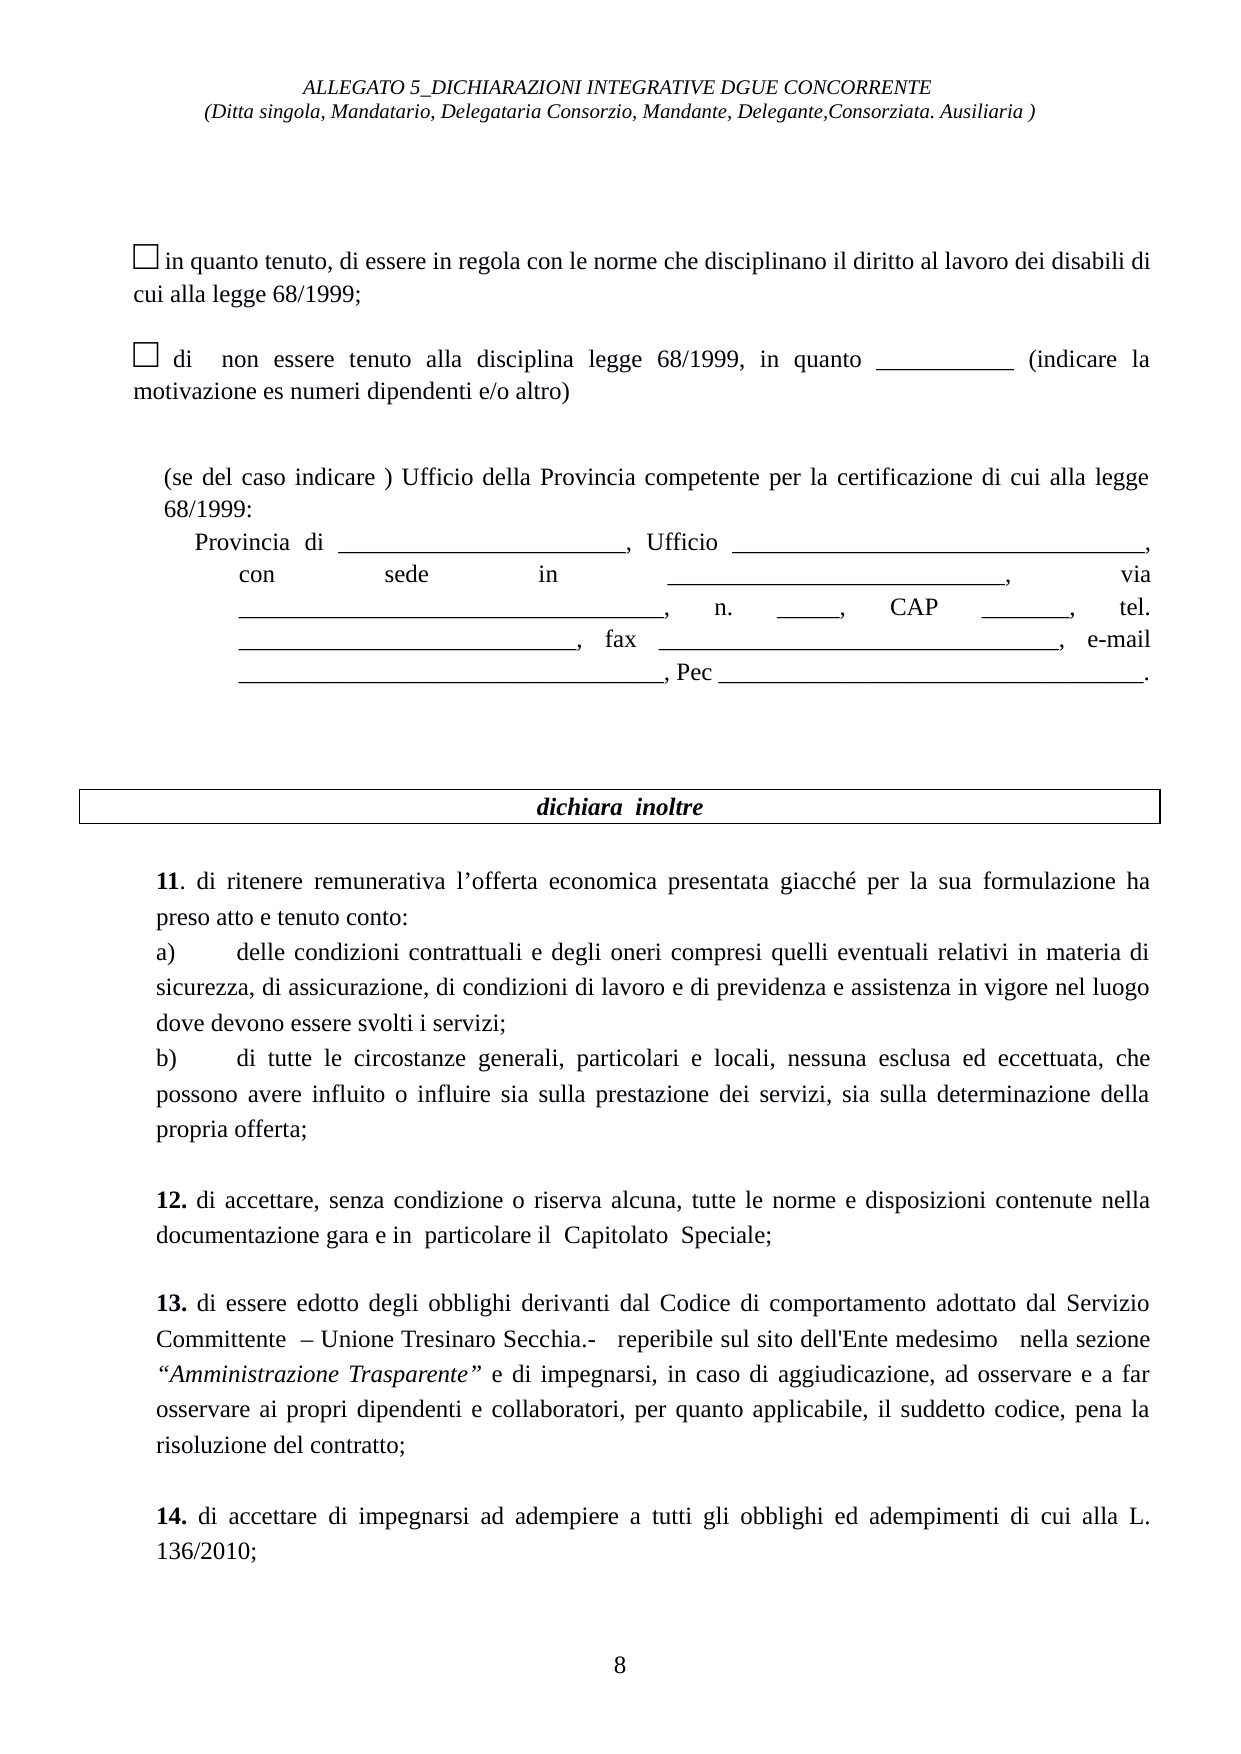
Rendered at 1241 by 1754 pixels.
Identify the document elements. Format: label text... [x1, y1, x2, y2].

list 13. di essere edotto degli obblighi derivanti dal Codice di comportamento adottato dal Servizio Committente – Unione Tresinaro Secchia.- reperibile sul sito dell'Ente medesimo nella sezione “Amministrazione Trasparente” e di impegnarsi, in caso di aggiudicazione, ad osservare e a far osservare ai propri dipendenti e collaboratori, per quanto applicabile, il suddetto codice, pena la risoluzione del contratto; [118, 1282, 1151, 1459]
text Provincia di _______________________, Ufficio _________________________________, con sede in ___________________________, via __________________________________, n. _____, CAP _______, tel. ___________________________, fax ________________________________, e-mail __________________________________, Pec __________________________________. [194, 523, 1151, 686]
list 14. di accettare di impegnarsi ad adempiere a tutti gli obblighi ed adempimenti di cui alla L. 136/2010; [118, 1494, 1151, 1565]
list b) di tutte le circostanze generali, particolari e locali, nessuna esclusa ed eccettuata, che possono avere influito o influire sia sulla prestazione dei servizi, sia sulla determinazione della propria offerta; [118, 1037, 1151, 1143]
list 11. di ritenere remunerativa l’offerta economica presentata giacché per la sua formulazione ha preso atto e tenuto conto: [118, 859, 1151, 930]
list □ in quanto tenuto, di essere in regola con le norme che disciplinano il diritto al lavoro dei disabili di cui alla legge 68/1999; [133, 231, 1151, 307]
text (se del caso indicare ) Ufficio della Provincia competente per la certificazione di cui alla legge 68/1999: [164, 458, 1151, 523]
text dichiara inoltre [80, 790, 1159, 823]
list □ di non essere tenuto alla disciplina legge 68/1999, in quanto ___________ (indicare la motivazione es numeri dipendenti e/o altro) [133, 328, 1151, 405]
list a) delle condizioni contrattuali e degli oneri compresi quelli eventuali relativi in materia di sicurezza, di assicurazione, di condizioni di lavoro e di previdenza e assistenza in vigore nel luogo dove devono essere svolti i servizi; [118, 930, 1151, 1037]
list 12. di accettare, senza condizione o riserva alcuna, tutte le norme e disposizioni contenute nella documentazione gara e in particolare il Capitolato Speciale; [118, 1178, 1151, 1249]
